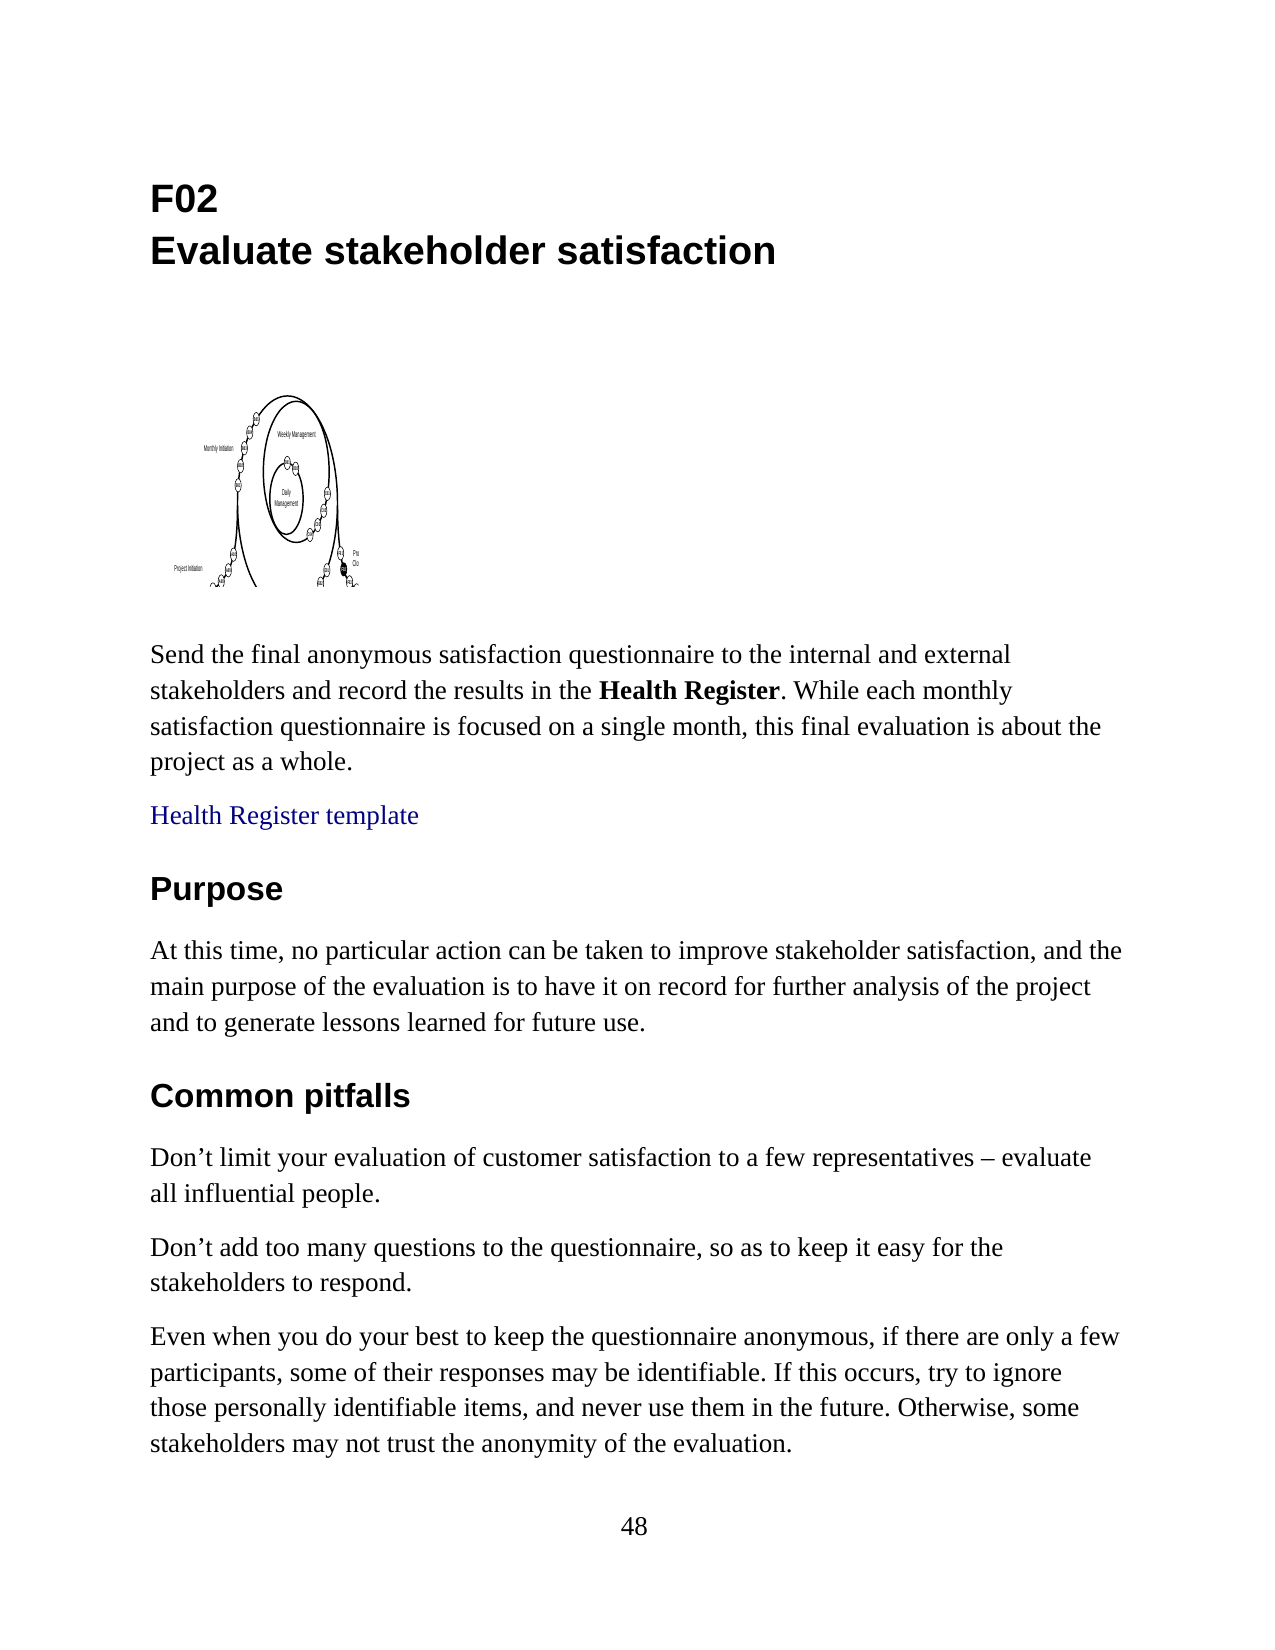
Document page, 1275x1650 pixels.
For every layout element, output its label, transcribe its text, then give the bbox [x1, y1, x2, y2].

text Don’t add too many questions to the questionnaire, so as to keep it easy for the stakeholders to respond. [150, 1231, 1125, 1297]
text Don’t limit your evaluation of customer satisfaction to a few representatives – evaluate all influential people. [150, 1141, 1125, 1208]
text Send the final anonymous satisfaction questionnaire to the internal and external stakeholders and record the results in the Health Register. While each monthly satisfaction questionnaire is focused on a single month, this final evaluation is about the project as a whole. [150, 638, 1125, 777]
text At this time, no particular action can be taken to improve stakeholder satisfaction, and the main purpose of the evaluation is to have it on record for further analysis of the project and to generate lessons learned for future use. [150, 934, 1125, 1037]
text Health Register template [150, 799, 1125, 830]
subtitle F02 Evaluate stakeholder satisfaction [150, 175, 1125, 273]
subtitle Purpose [150, 869, 1125, 907]
subtitle Common pitfalls [150, 1076, 1125, 1114]
text Even when you do your best to keep the questionnaire anonymous, if there are only a few participants, some of their responses may be identifiable. If this occurs, try to ignore those personally identifiable items, and never use them in the future. Otherwise, some stakeholders may not trust the anonymity of the evaluation. [150, 1320, 1125, 1458]
